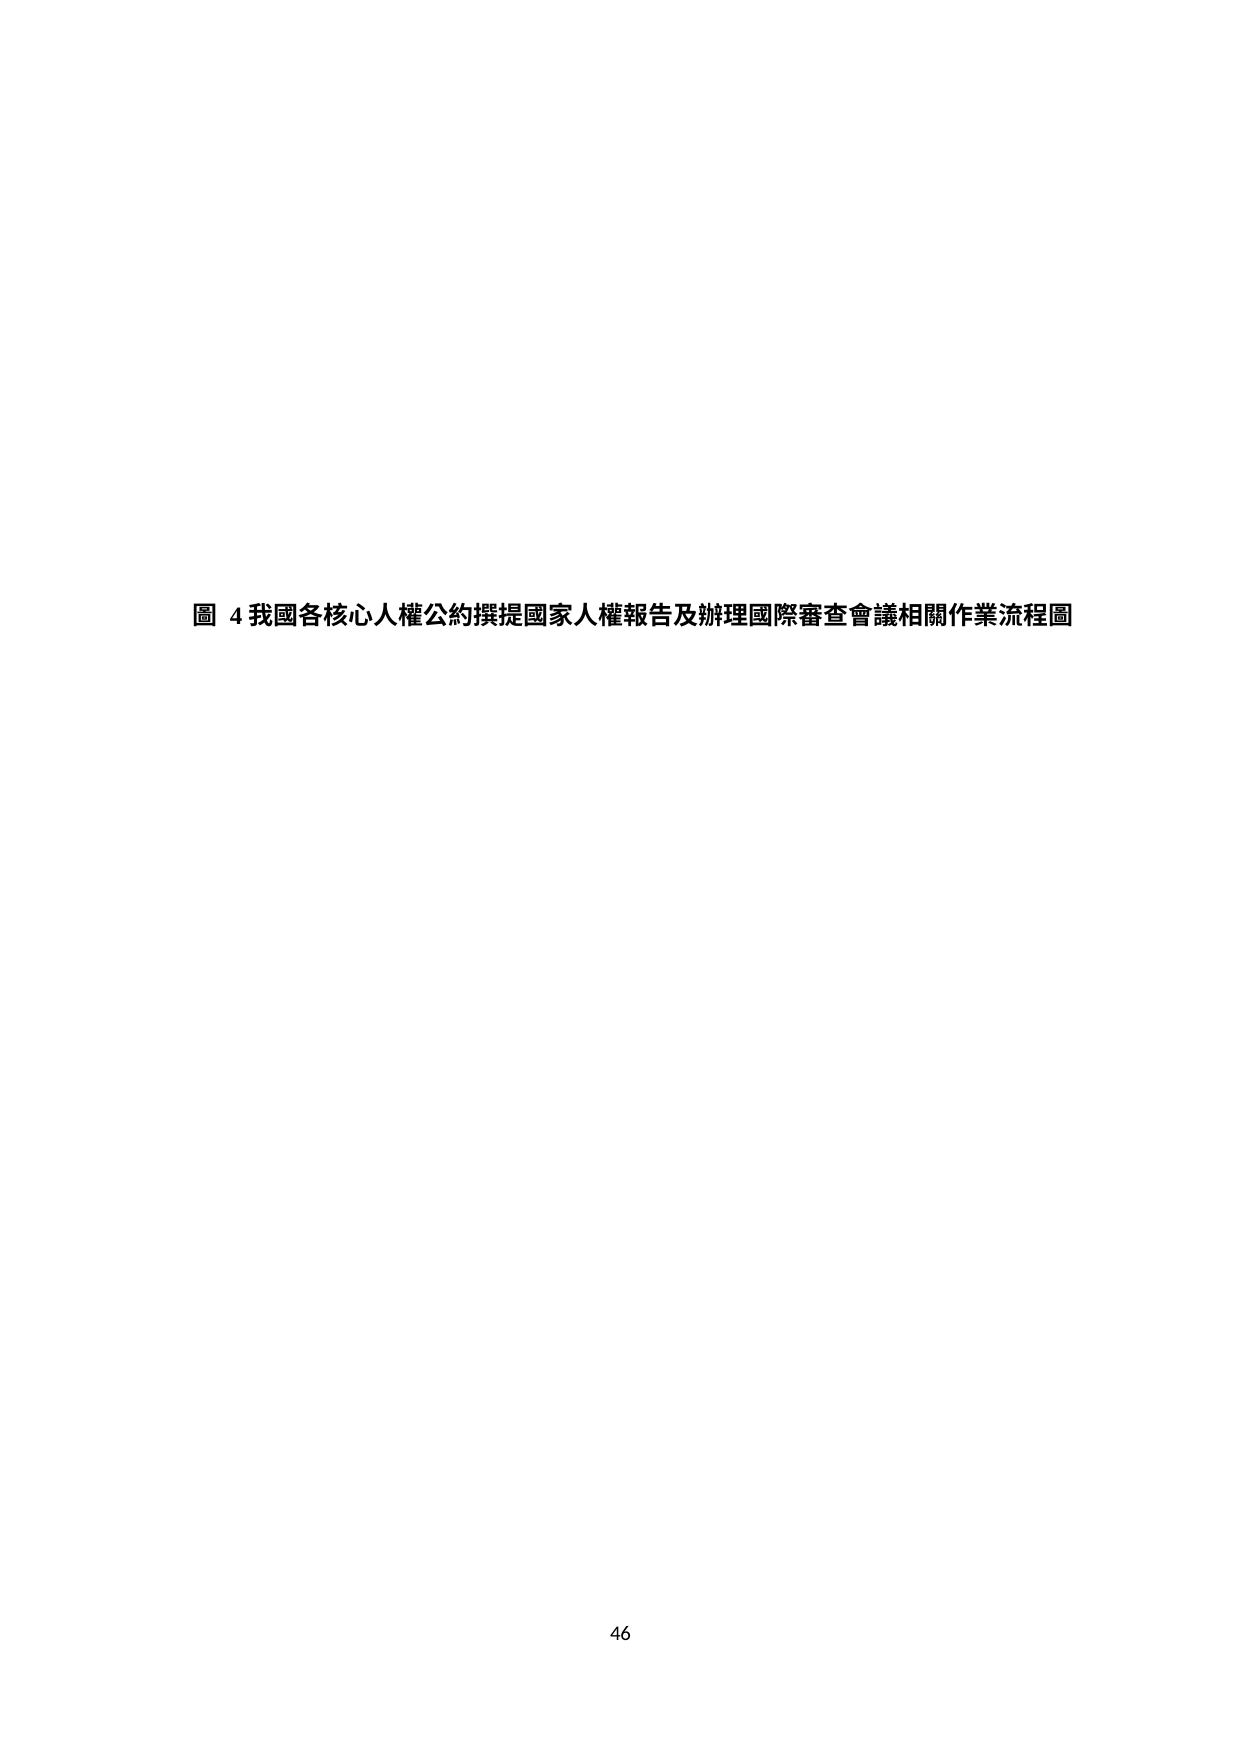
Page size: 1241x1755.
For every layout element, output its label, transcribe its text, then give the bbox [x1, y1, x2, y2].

text 圖 4 我國各核心人權公約撰提國家人權報告及辦理國際審查會議相關作業流程圖 [187, 596, 1078, 632]
